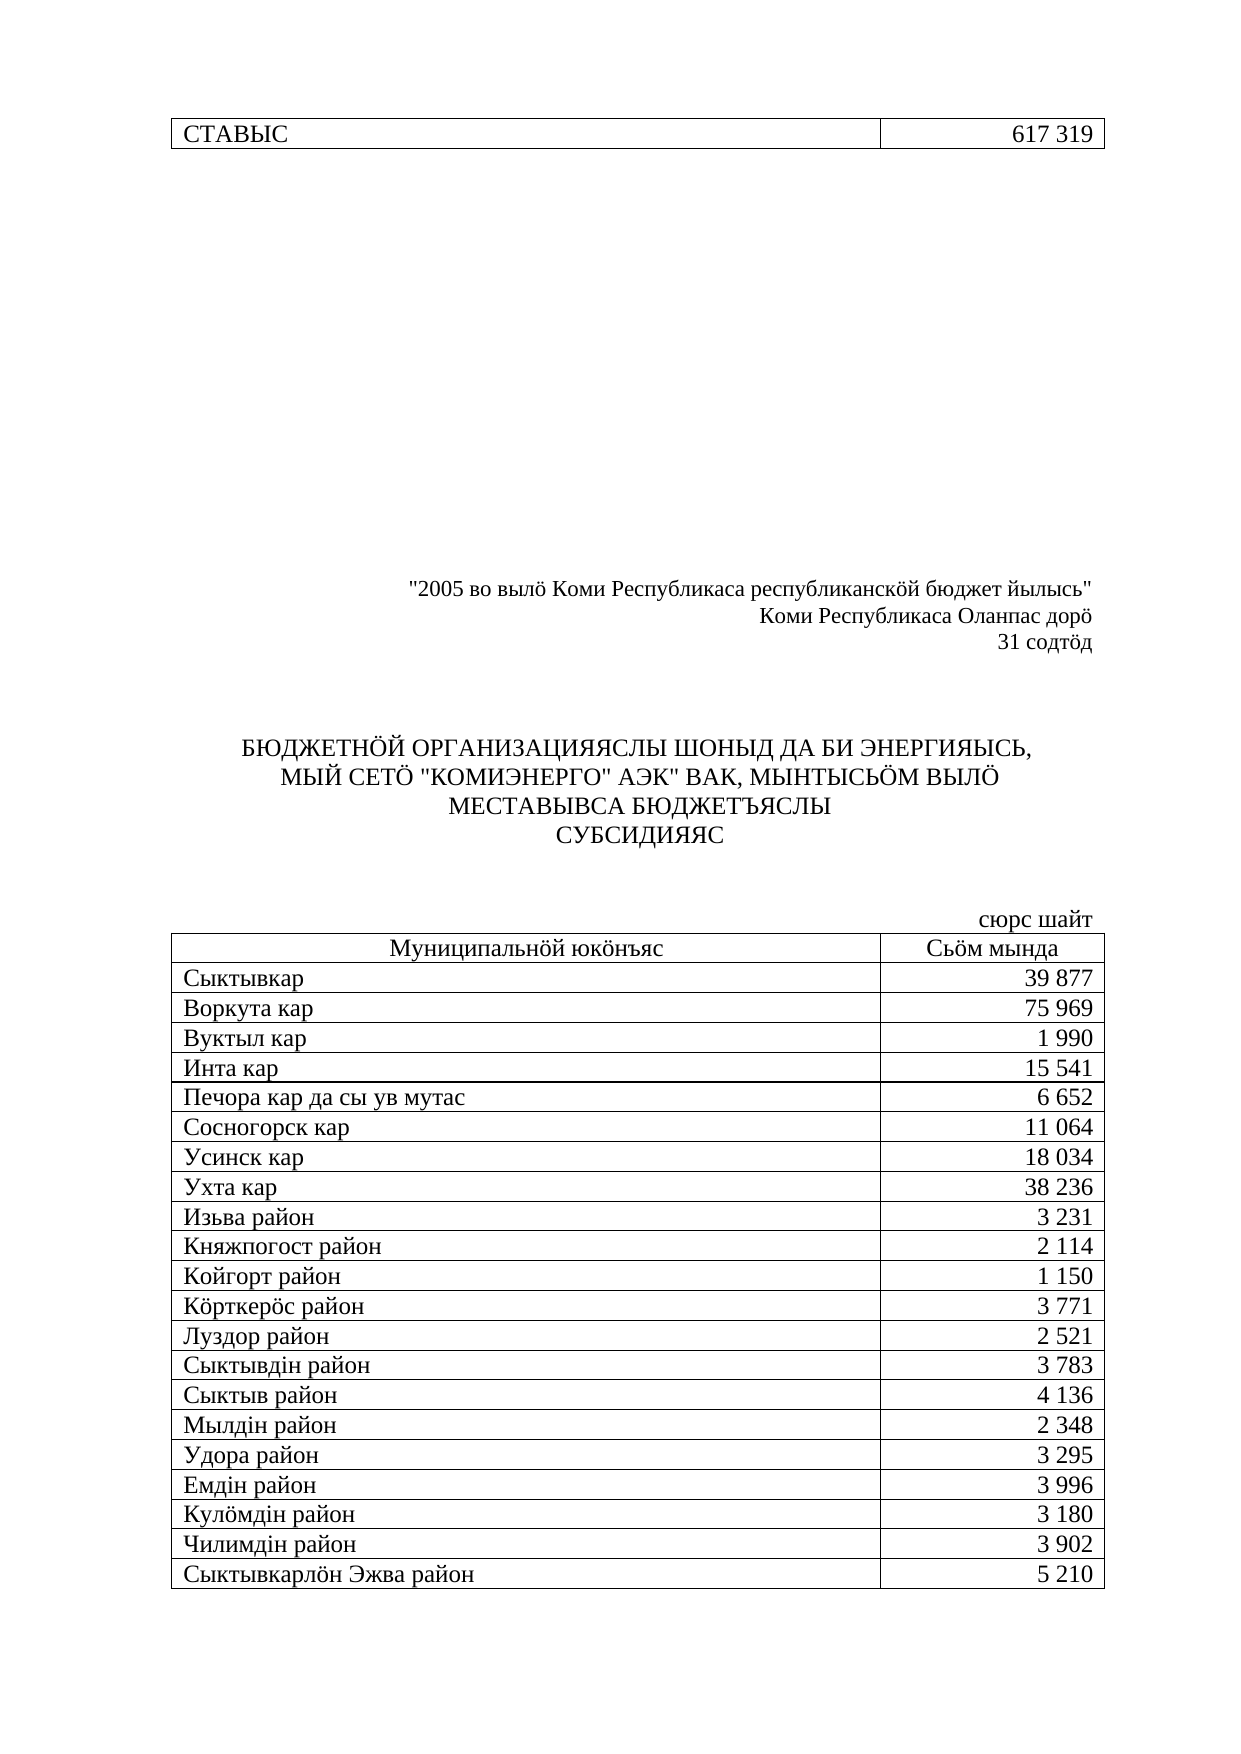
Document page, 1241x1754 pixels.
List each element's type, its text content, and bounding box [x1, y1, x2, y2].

table_cell Сыктывдiн район [172, 1351, 880, 1379]
table_cell 5 210 [881, 1559, 1104, 1588]
table_cell 3 180 [881, 1500, 1104, 1528]
table_cell Княжпогост район [172, 1231, 880, 1260]
text СУБСИДИЯЯС [187, 820, 1092, 848]
table_cell 39 877 [881, 963, 1104, 992]
table_cell Вуктыл кар [172, 1023, 880, 1052]
text "2005 во вылö Коми Республикаса республиканскöй бюджет йылысь" [187, 575, 1092, 602]
table_cell Сыктыв район [172, 1380, 880, 1409]
text Коми Республикаса Оланпас дорö [187, 602, 1092, 628]
table_cell Сыктывкарлöн Эжва район [172, 1559, 880, 1588]
table_header Муниципальнöй юкöнъяс [172, 934, 880, 962]
table_cell 2 348 [881, 1410, 1104, 1439]
table_cell СТАВЫС [172, 119, 880, 148]
table_cell 75 969 [881, 993, 1104, 1022]
table_cell Луздор район [172, 1321, 880, 1349]
table_cell Изьва район [172, 1202, 880, 1230]
table_cell 38 236 [881, 1172, 1104, 1201]
table_cell Печора кар да сы ув мутас [172, 1083, 880, 1111]
table_cell 2 521 [881, 1321, 1104, 1349]
table_cell 15 541 [881, 1053, 1104, 1081]
table_cell 4 136 [881, 1380, 1104, 1409]
text БЮДЖЕТНÖЙ ОРГАНИЗАЦИЯЯСЛЫ ШОНЫД ДА БИ ЭНЕРГИЯЫСЬ, [187, 733, 1092, 762]
table_cell 617 319 [881, 119, 1104, 148]
table_cell Удора район [172, 1440, 880, 1469]
table_header Сьöм мында [881, 934, 1104, 962]
table_cell 3 295 [881, 1440, 1104, 1469]
table_cell Воркута кар [172, 993, 880, 1022]
table_cell 18 034 [881, 1142, 1104, 1171]
table_cell 6 652 [881, 1083, 1104, 1111]
table_cell Усинск кар [172, 1142, 880, 1171]
table_cell 3 902 [881, 1529, 1104, 1558]
table_cell Мылдiн район [172, 1410, 880, 1439]
table_cell Сыктывкар [172, 963, 880, 992]
table_cell Ухта кар [172, 1172, 880, 1201]
text 31 содтöд [187, 628, 1092, 654]
text МЕСТАВЫВСА БЮДЖЕТЪЯСЛЫ [187, 791, 1092, 820]
table_cell 1 150 [881, 1261, 1104, 1290]
text МЫЙ СЕТÖ "КОМИЭНЕРГО" АЭК" ВАК, МЫНТЫСЬÖМ ВЫЛÖ [187, 762, 1092, 791]
table_cell Сосногорск кар [172, 1112, 880, 1141]
table_cell Емдiн район [172, 1470, 880, 1498]
table_cell 3 771 [881, 1291, 1104, 1320]
table_cell 1 990 [881, 1023, 1104, 1052]
table_cell Кöрткерöс район [172, 1291, 880, 1320]
text сюрс шайт [187, 904, 1092, 932]
table_cell 2 114 [881, 1231, 1104, 1260]
table_cell Чилимдiн район [172, 1529, 880, 1558]
table_cell 3 783 [881, 1351, 1104, 1379]
table_cell 3 996 [881, 1470, 1104, 1498]
table_cell Кулöмдiн район [172, 1500, 880, 1528]
table_cell 3 231 [881, 1202, 1104, 1230]
table_cell Койгорт район [172, 1261, 880, 1290]
table_cell Инта кар [172, 1053, 880, 1081]
table_cell 11 064 [881, 1112, 1104, 1141]
